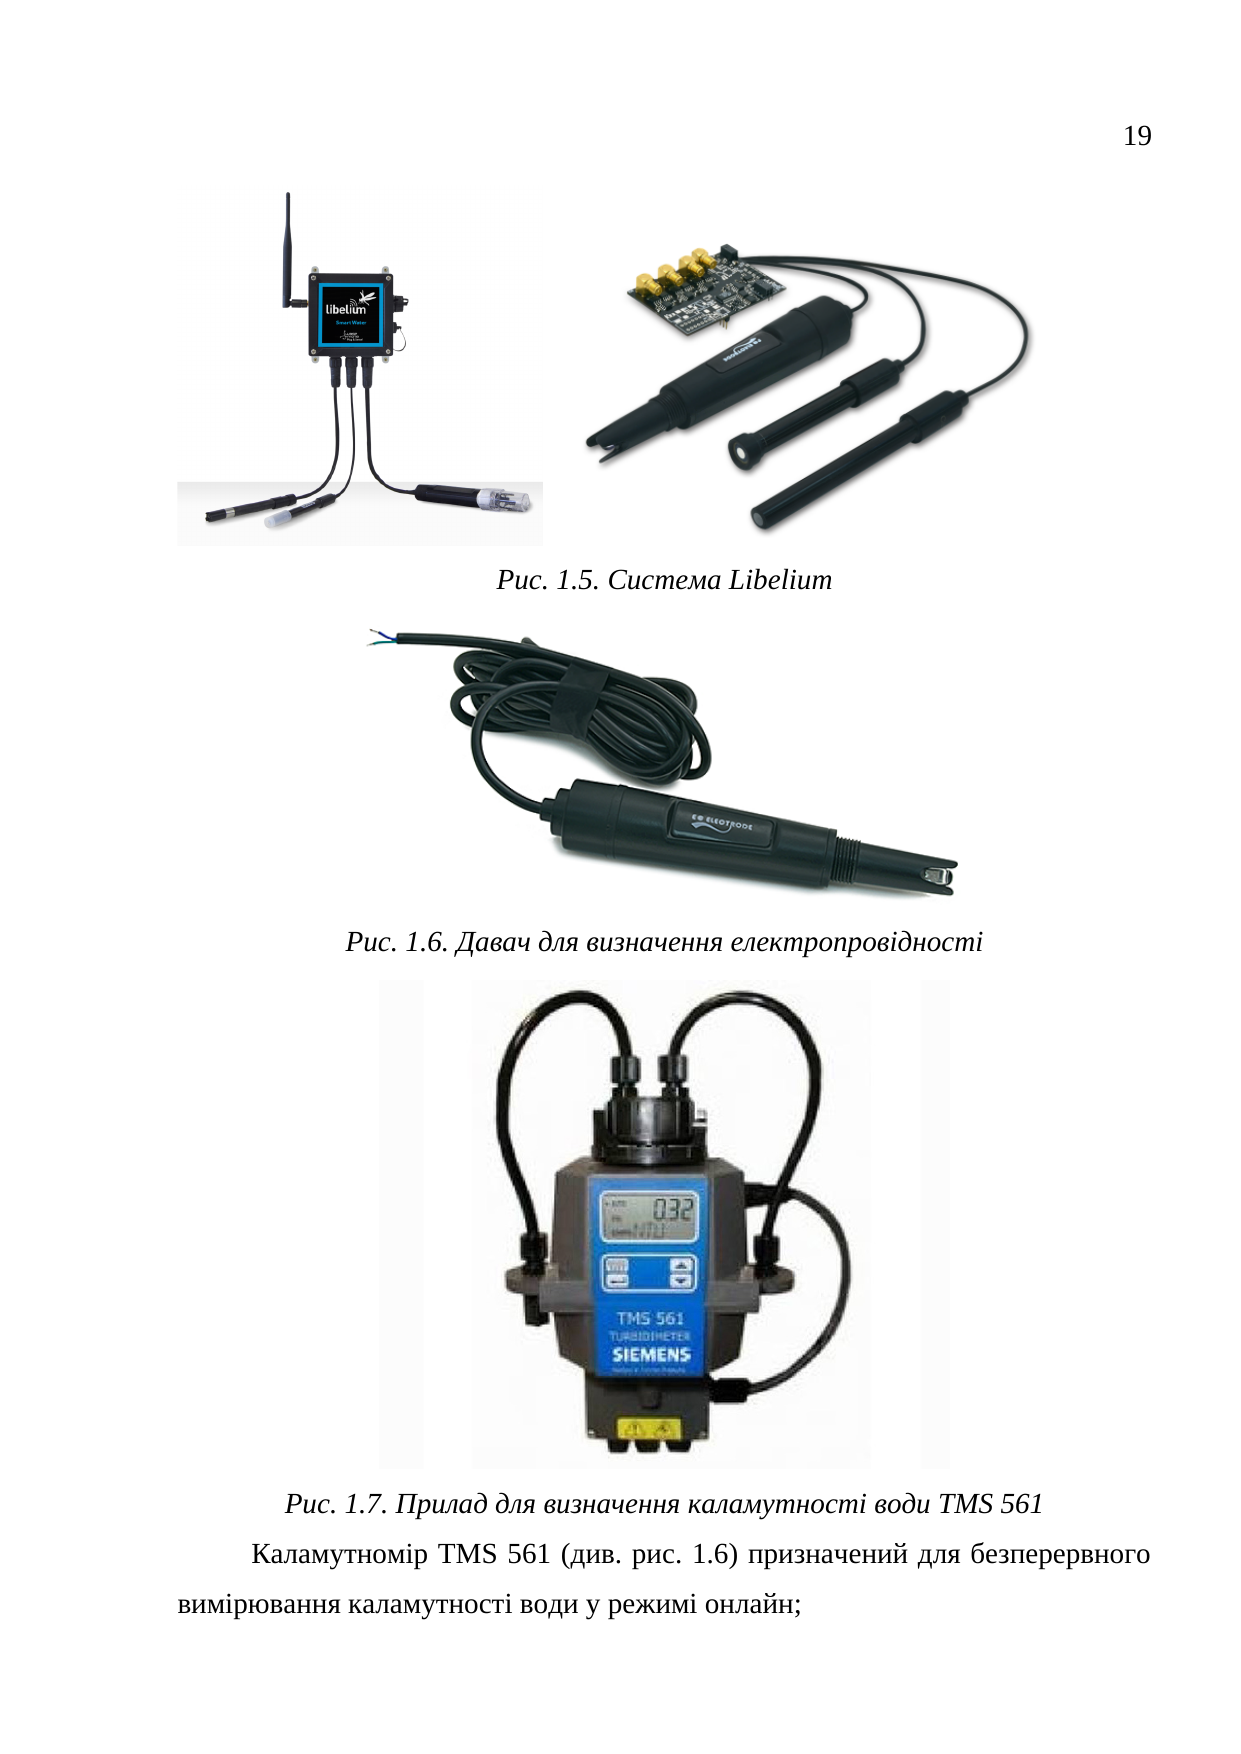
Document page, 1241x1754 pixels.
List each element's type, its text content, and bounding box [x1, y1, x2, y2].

picture [557, 208, 1046, 546]
text Рис. 1.6. Давач для визначення електропровідності [177, 924, 1152, 958]
text Рис. 1.7. Прилад для визначення каламутності води TMS 561 [177, 1486, 1152, 1519]
picture [357, 612, 972, 908]
picture [177, 185, 543, 546]
text Каламутномір TMS 561 (див. рис. 1.6) призначений для безперервного вимірювання каламутності води у режимі онлайн; [177, 1536, 1152, 1620]
text Рис. 1.5. Система Libelium [177, 562, 1152, 596]
picture [378, 975, 950, 1469]
